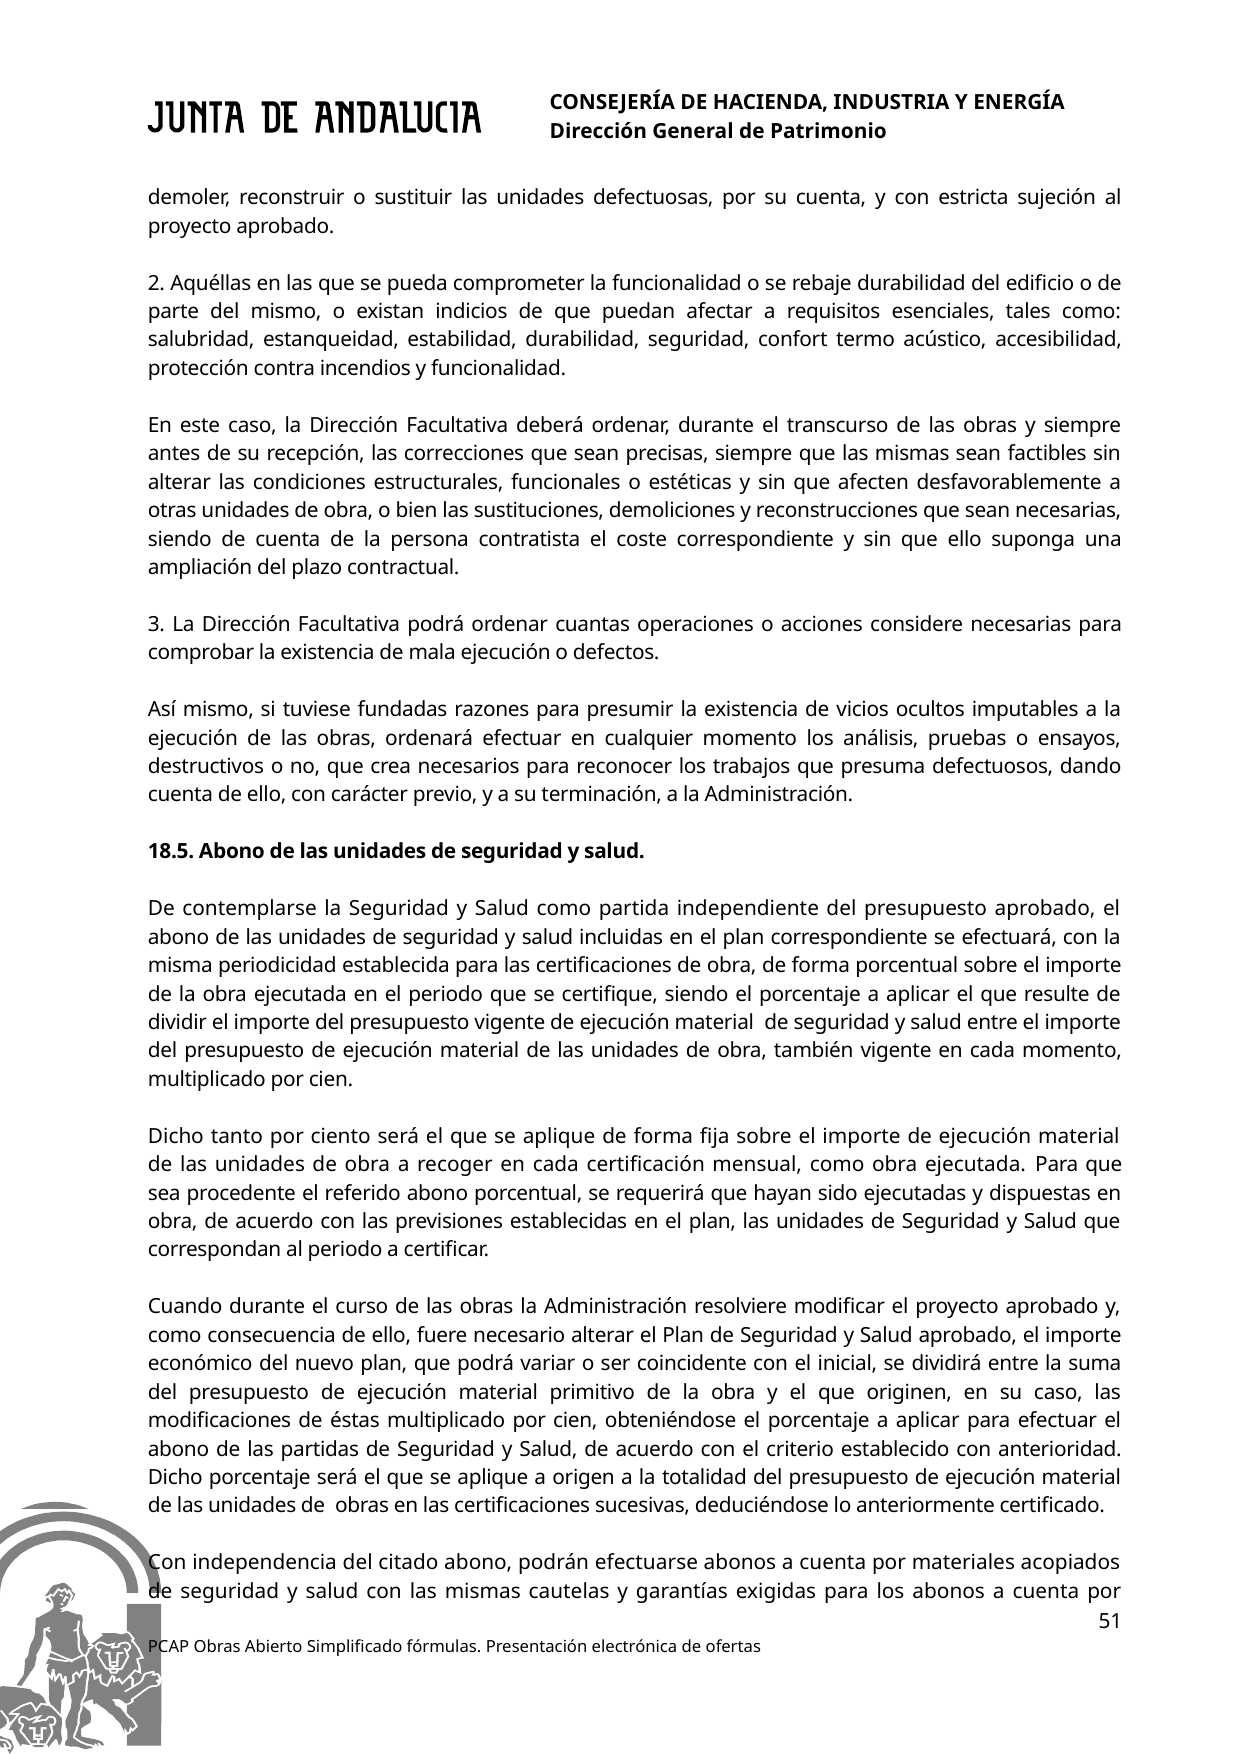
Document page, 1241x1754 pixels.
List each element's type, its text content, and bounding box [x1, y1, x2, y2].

text 18.5. Abono de las unidades de seguridad y salud. [148, 836, 1122, 865]
text Cuando durante el curso de las obras la Administración resolviere modificar el proyecto aprobado y, como consecuencia de ello, fuere necesario alterar el Plan de Seguridad y Salud aprobado, el importe económico del nuevo plan, que podrá variar o ser coincidente con el inicial, se dividirá entre la suma del presupuesto de ejecución material primitivo de la obra y el que originen, en su caso, las modificaciones de éstas multiplicado por cien, obteniéndose el porcentaje a aplicar para efectuar el abono de las partidas de Seguridad y Salud, de acuerdo con el criterio establecido con anterioridad. Dicho porcentaje será el que se aplique a origen a la totalidad del presupuesto de ejecución material de las unidades de obras en las certificaciones sucesivas, deduciéndose lo anteriormente certificado. [148, 1291, 1122, 1519]
text 2. Aquéllas en las que se pueda comprometer la funcionalidad o se rebaje durabilidad del edificio o de parte del mismo, o existan indicios de que puedan afectar a requisitos esenciales, tales como: salubridad, estanqueidad, estabilidad, durabilidad, seguridad, confort termo acústico, accesibilidad, protección contra incendios y funcionalidad. [148, 268, 1122, 381]
text Con independencia del citado abono, podrán efectuarse abonos a cuenta por materiales acopiados de seguridad y salud con las mismas cautelas y garantías exigidas para los abonos a cuenta por materiales acopiados para la obra de referencia. Para el abono de las partidas correspondientes a formación específica de los trabajadores en materia de seguridad y salud, reconocimientos médicos y seguimiento y control interno de la seguridad en obra será requisito imprescindible la previa justificación al responsable del seguimiento del Plan de que se han cumplido las previsiones establecidas en el mismo al respecto, para lo que será preceptivo que la persona contratista aporte la acreditación documental correspondiente. [166, 1547, 1122, 1604]
text De contemplarse la Seguridad y Salud como partida independiente del presupuesto aprobado, el abono de las unidades de seguridad y salud incluidas en el plan correspondiente se efectuará, con la misma periodicidad establecida para las certificaciones de obra, de forma porcentual sobre el importe de la obra ejecutada en el periodo que se certifique, siendo el porcentaje a aplicar el que resulte de dividir el importe del presupuesto vigente de ejecución material de seguridad y salud entre el importe del presupuesto de ejecución material de las unidades de obra, también vigente en cada momento, multiplicado por cien. [148, 893, 1122, 1092]
text Dicho tanto por ciento será el que se aplique de forma fija sobre el importe de ejecución material de las unidades de obra a recoger en cada certificación mensual, como obra ejecutada. Para que sea procedente el referido abono porcentual, se requerirá que hayan sido ejecutadas y dispuestas en obra, de acuerdo con las previsiones establecidas en el plan, las unidades de Seguridad y Salud que correspondan al periodo a certificar. [148, 1121, 1122, 1263]
text Los precios minorados serán fijados por la Administración a la vista de la propuesta de la Dirección Facultativa, quedando la persona contratista obligada a aceptar los mismos, a no ser que prefiera demoler, reconstruir o sustituir las unidades defectuosas, por su cuenta, y con estricta sujeción al proyecto aprobado. [148, 182, 1122, 239]
text 3. La Dirección Facultativa podrá ordenar cuantas operaciones o acciones considere necesarias para comprobar la existencia de mala ejecución o defectos. [148, 609, 1122, 666]
text Así mismo, si tuviese fundadas razones para presumir la existencia de vicios ocultos imputables a la ejecución de las obras, ordenará efectuar en cualquier momento los análisis, pruebas o ensayos, destructivos o no, que crea necesarios para reconocer los trabajos que presuma defectuosos, dando cuenta de ello, con carácter previo, y a su terminación, a la Administración. [148, 694, 1122, 808]
text En este caso, la Dirección Facultativa deberá ordenar, durante el transcurso de las obras y siempre antes de su recepción, las correcciones que sean precisas, siempre que las mismas sean factibles sin alterar las condiciones estructurales, funcionales o estéticas y sin que afecten desfavorablemente a otras unidades de obra, o bien las sustituciones, demoliciones y reconstrucciones que sean necesarias, siendo de cuenta de la persona contratista el coste correspondiente y sin que ello suponga una ampliación del plazo contractual. [148, 410, 1122, 581]
